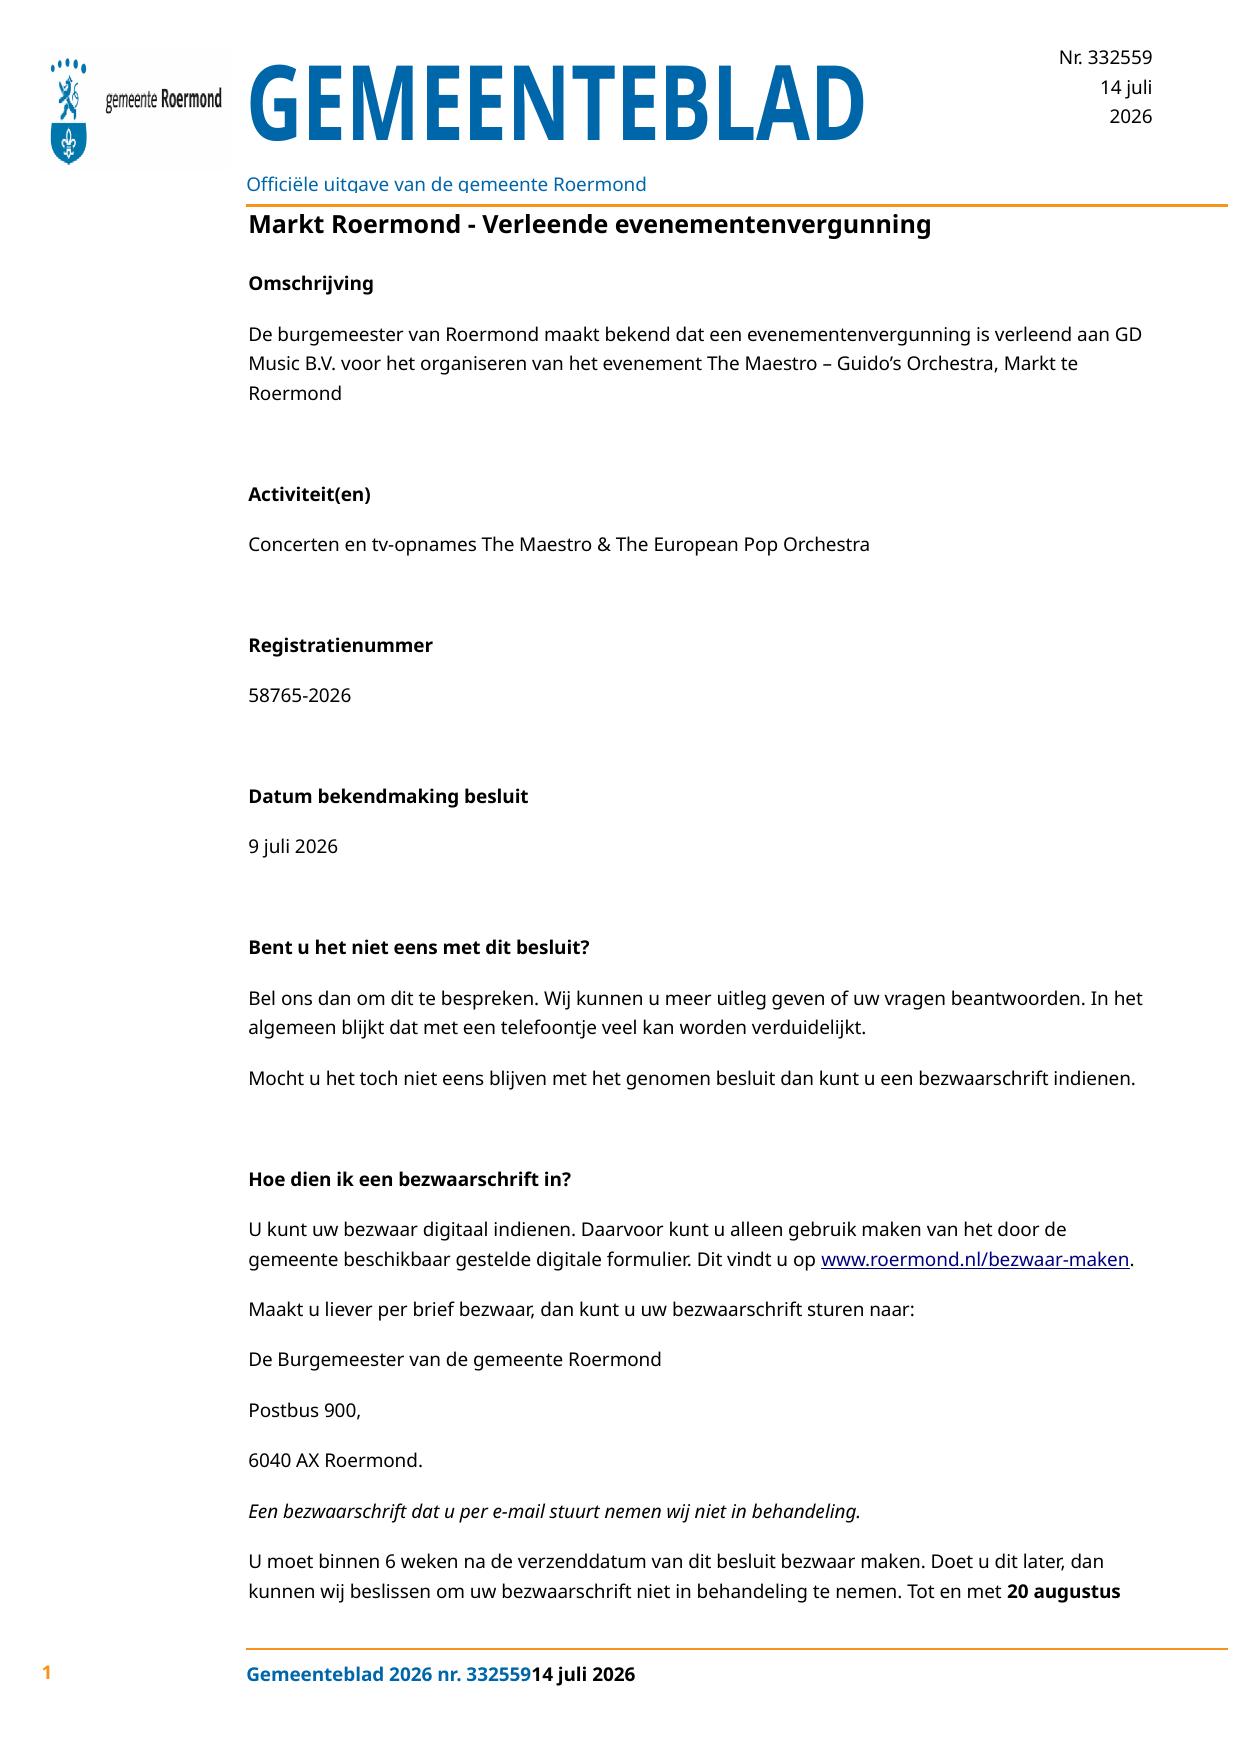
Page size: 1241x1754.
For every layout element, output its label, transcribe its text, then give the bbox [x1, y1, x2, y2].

text Datum bekendmaking besluit [248, 783, 1152, 809]
text Hoe dien ik een bezwaarschrift in? [248, 1166, 1152, 1191]
picture [41, 47, 231, 172]
text Mocht u het toch niet eens blijven met het genomen besluit dan kunt u een bezwaarschrift indienen. [248, 1065, 1152, 1091]
text Omschrijving [248, 270, 1152, 296]
text De Burgemeester van de gemeente Roermond [248, 1347, 1152, 1372]
text Postbus 900, [248, 1397, 1152, 1423]
text Concerten en tv-opnames The Maestro & The European Pop Orchestra [248, 531, 1152, 557]
text Registratienummer [248, 632, 1152, 658]
text Bel ons dan om dit te bespreken. Wij kunnen u meer uitleg geven of uw vragen beantwoorden. In het algemeen blijkt dat met een telefoontje veel kan worden verduidelijkt. [248, 985, 1152, 1040]
text Maakt u liever per brief bezwaar, dan kunt u uw bezwaarschrift sturen naar: [248, 1296, 1152, 1322]
text 6040 AX Roermond. [248, 1447, 1152, 1473]
text Bent u het niet eens met dit besluit? [248, 934, 1152, 960]
text Markt Roermond - Verleende evenementenvergunning [248, 207, 1152, 241]
text 9 juli 2026 [248, 834, 1152, 859]
text Activiteit(en) [248, 481, 1152, 506]
text 58765-2026 [248, 682, 1152, 708]
text De burgemeester van Roermond maakt bekend dat een evenementenvergunning is verleend aan GD Music B.V. voor het organiseren van het evenement The Maestro – Guido’s Orchestra, Markt te Roermond [248, 321, 1152, 406]
text U moet binnen 6 weken na de verzenddatum van dit besluit bezwaar maken. Doet u dit later, dan kunnen wij beslissen om uw bezwaarschrift niet in behandeling te nemen. Tot en met 20 augustus [248, 1548, 1152, 1603]
text U kunt uw bezwaar digitaal indienen. Daarvoor kunt u alleen gebruik maken van het door de gemeente beschikbaar gestelde digitale formulier. Dit vindt u op www.roermond.nl/bezwaar-maken. [248, 1216, 1152, 1271]
text Een bezwaarschrift dat u per e-mail stuurt nemen wij niet in behandeling. [248, 1498, 1152, 1523]
